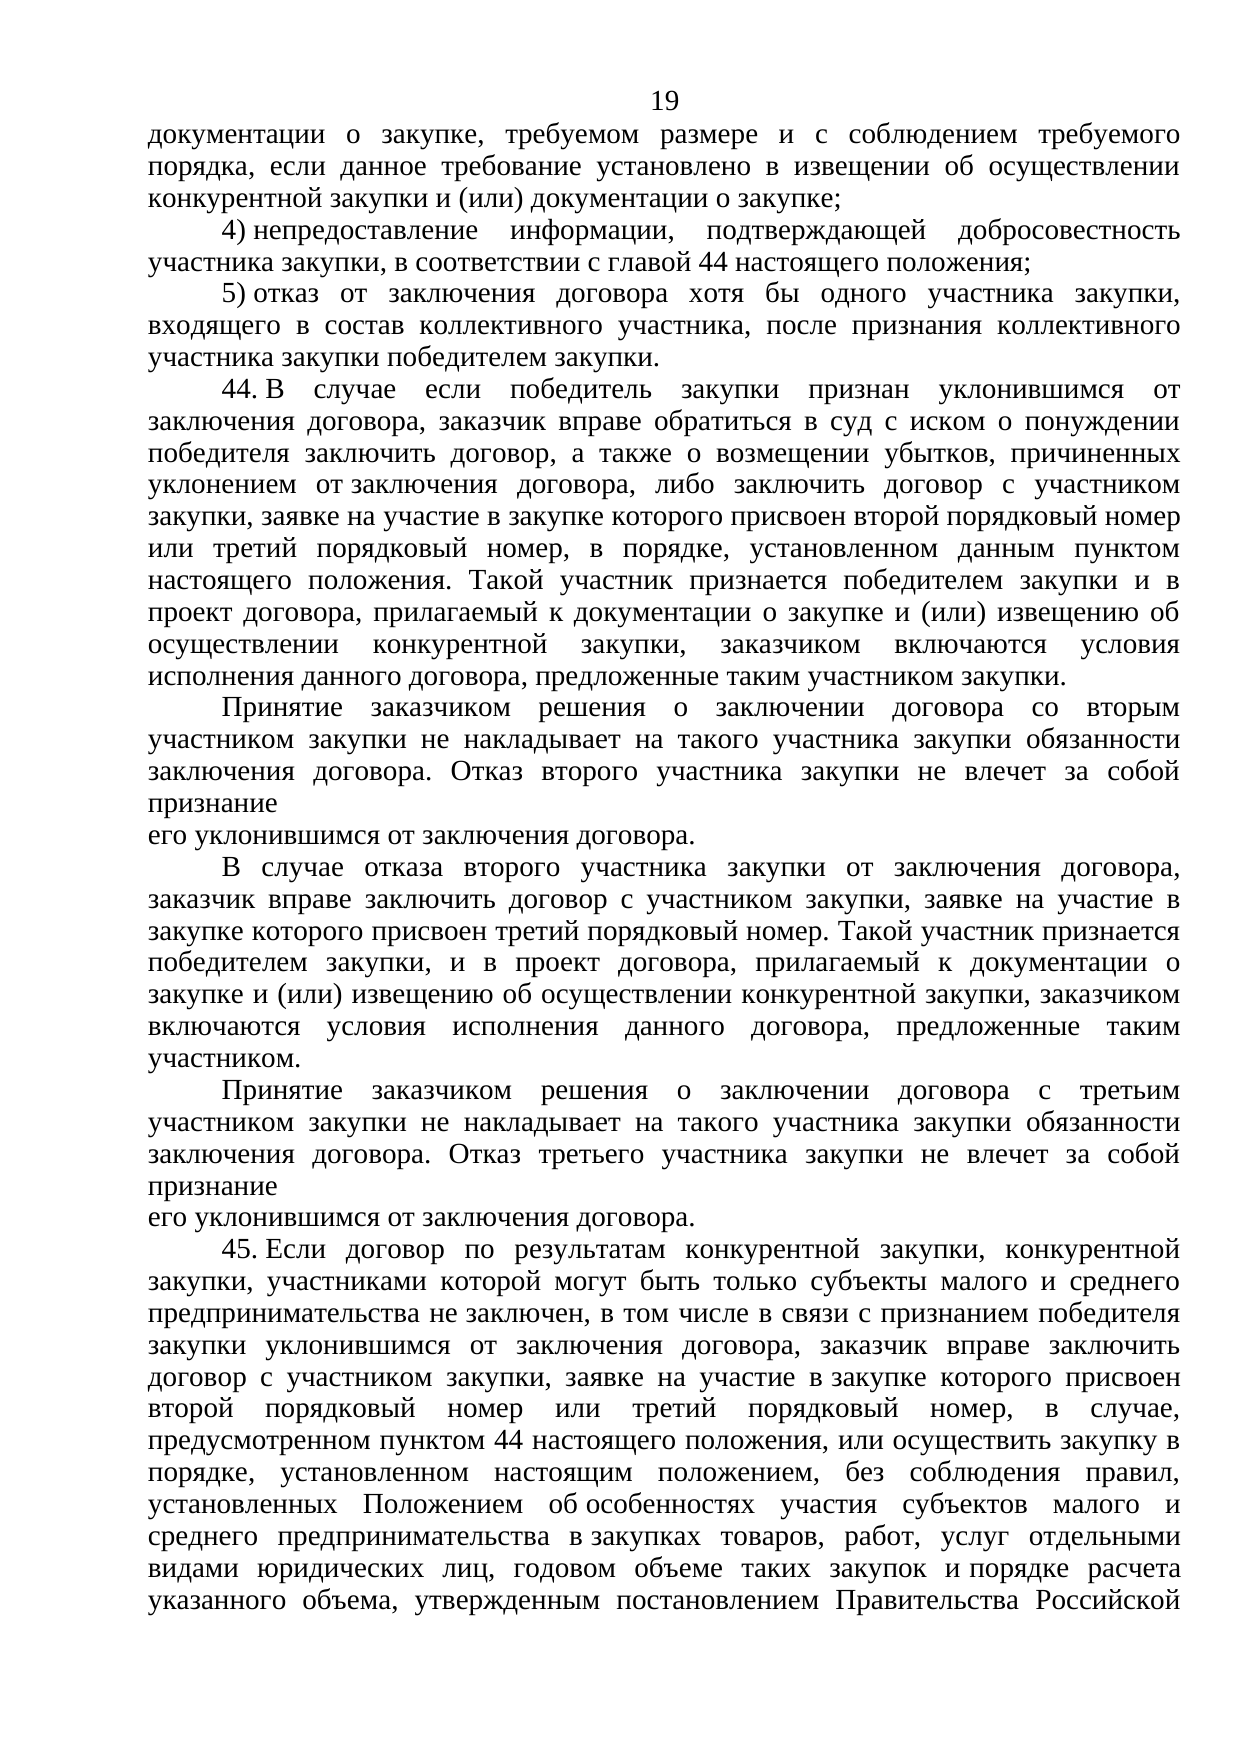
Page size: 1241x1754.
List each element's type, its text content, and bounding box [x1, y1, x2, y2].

text Принятие заказчиком решения о заключении договора с третьим участником закупки не накладывает на такого участника закупки обязанности заключения договора. Отказ третьего участника закупки не влечет за собой признание его уклонившимся от заключения договора. [148, 1074, 1181, 1233]
text В случае отказа второго участника закупки от заключения договора, заказчик вправе заключить договор с участником закупки, заявке на участие в закупке которого присвоен третий порядковый номер. Такой участник признается победителем закупки, и в проект договора, прилагаемый к документации о закупке и (или) извещению об осуществлении конкурентной закупки, заказчиком включаются условия исполнения данного договора, предложенные таким участником. [148, 851, 1181, 1074]
text Принятие заказчиком решения о заключении договора со вторым участником закупки не накладывает на такого участника закупки обязанности заключения договора. Отказ второго участника закупки не влечет за собой признание его уклонившимся от заключения договора. [148, 691, 1181, 851]
text 5) отказ от заключения договора хотя бы одного участника закупки, входящего в состав коллективного участника, после признания коллективного участника закупки победителем закупки. [148, 277, 1181, 373]
text 45. Если договор по результатам конкурентной закупки, конкурентной закупки, участниками которой могут быть только субъекты малого и среднего предпринимательства не заключен, в том числе в связи с признанием победителя закупки уклонившимся от заключения договора, заказчик вправе заключить договор с участником закупки, заявке на участие в закупке которого присвоен второй порядковый номер или третий порядковый номер, в случае, предусмотренном пунктом 44 настоящего положения, или осуществить закупку в порядке, установленном настоящим положением, без соблюдения правил, установленных Положением об особенностях участия субъектов малого и среднего предпринимательства в закупках товаров, работ, услуг отдельными видами юридических лиц, годовом объеме таких закупок и порядке расчета указанного объема, утвержденным постановлением Правительства Российской [148, 1233, 1181, 1615]
text документации о закупке, требуемом размере и с соблюдением требуемого порядка, если данное требование установлено в извещении об осуществлении конкурентной закупки и (или) документации о закупке; [148, 118, 1181, 214]
text 44. В случае если победитель закупки признан уклонившимся от заключения договора, заказчик вправе обратиться в суд с иском о понуждении победителя заключить договор, а также о возмещении убытков, причиненных уклонением от заключения договора, либо заключить договор с участником закупки, заявке на участие в закупке которого присвоен второй порядковый номер или третий порядковый номер, в порядке, установленном данным пунктом настоящего положения. Такой участник признается победителем закупки и в проект договора, прилагаемый к документации о закупке и (или) извещению об осуществлении конкурентной закупки, заказчиком включаются условия исполнения данного договора, предложенные таким участником закупки. [148, 373, 1181, 691]
text 4) непредоставление информации, подтверждающей добросовестность участника закупки, в соответствии с главой 44 настоящего положения; [148, 214, 1181, 277]
